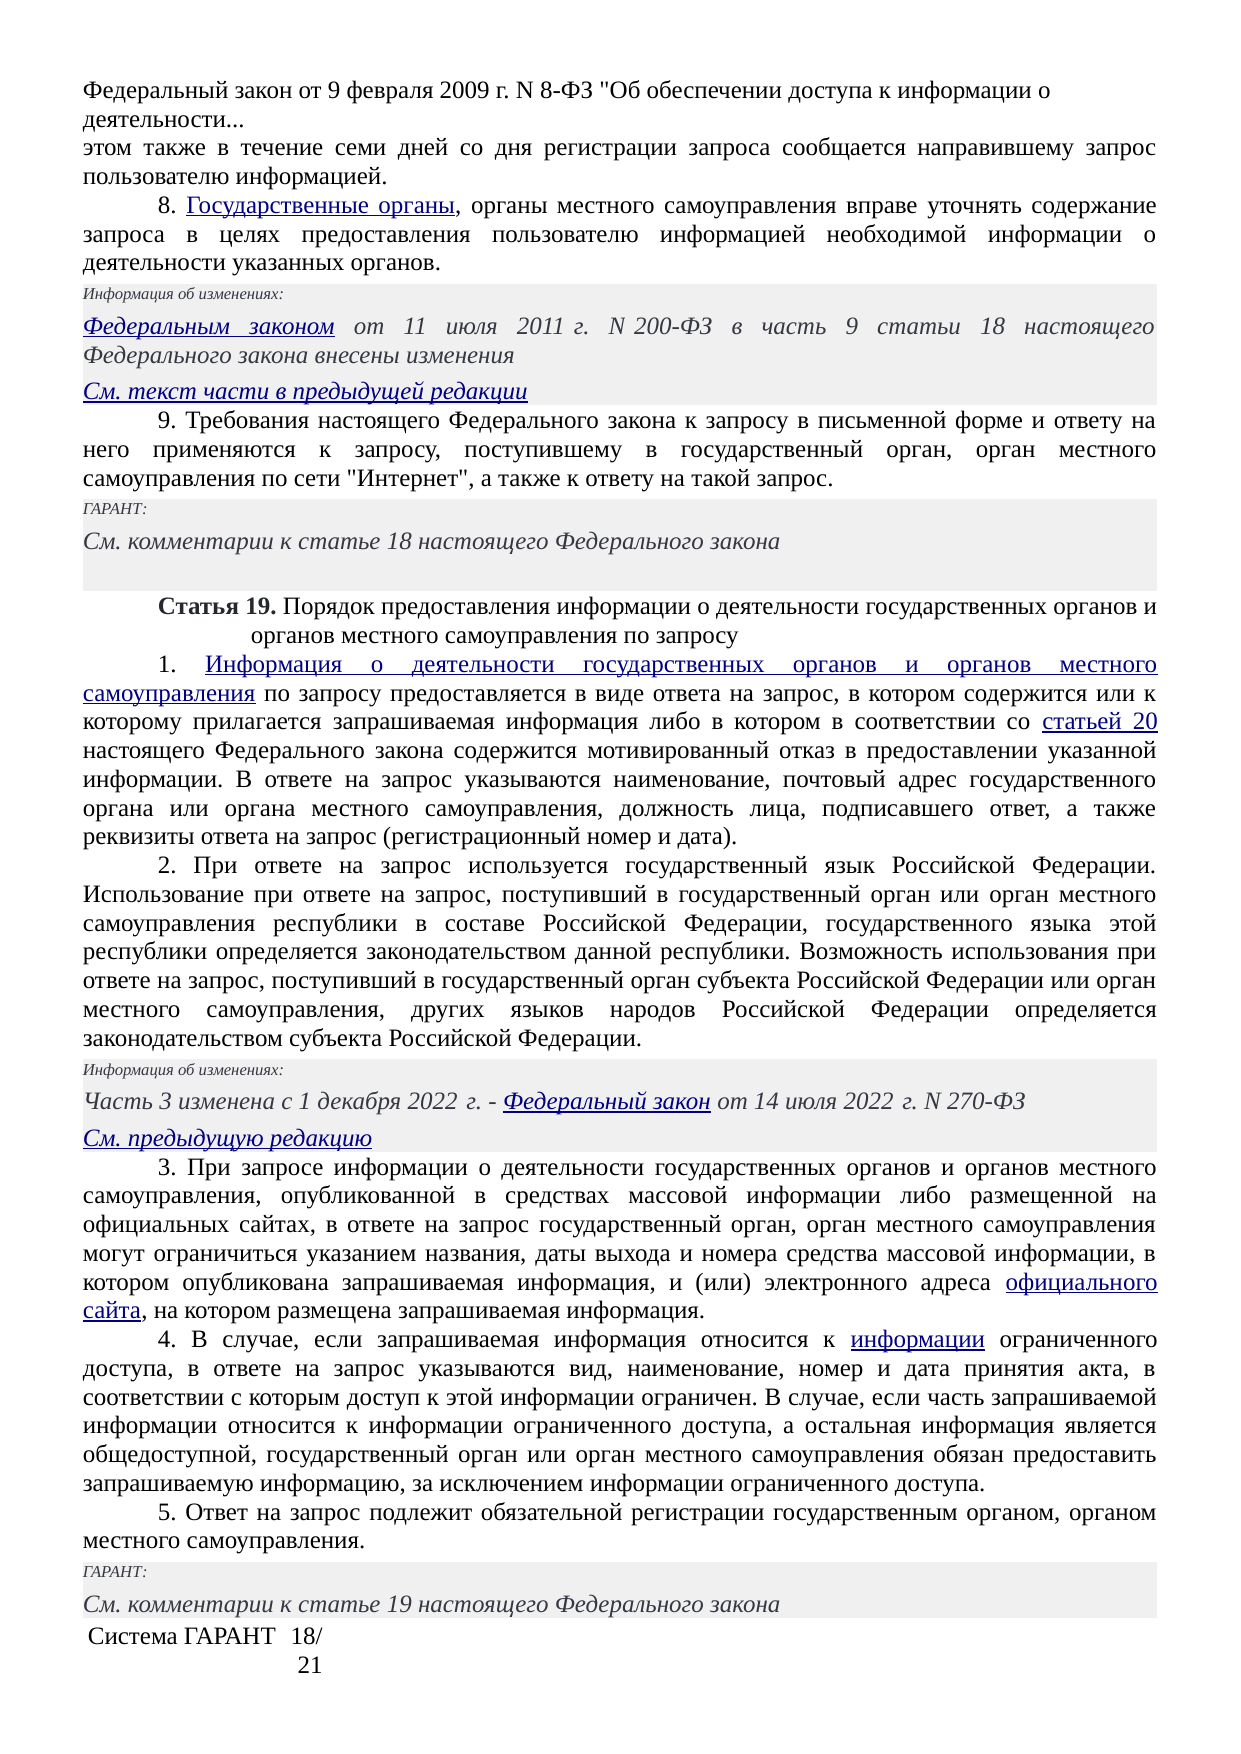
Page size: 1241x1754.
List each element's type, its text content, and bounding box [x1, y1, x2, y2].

text Информация об изменениях: [286, 1059, 1157, 1078]
text 8. Государственные органы, органы местного самоуправления вправе уточнять содержание запроса в целях предоставления пользователю информацией необходимой информации о деятельности указанных органов. [83, 190, 1157, 276]
text 4. В случае, если запрашиваемая информация относится к информации ограниченного доступа, в ответе на запрос указываются вид, наименование, номер и дата принятия акта, в соответствии с которым доступ к этой информации ограничен. В случае, если часть запрашиваемой информации относится к информации ограниченного доступа, а остальная информация является общедоступной, государственный орган или орган местного самоуправления обязан предоставить запрашиваемую информацию, за исключением информации ограниченного доступа. [83, 1324, 1157, 1497]
text См. комментарии к статье 18 настоящего Федерального закона [783, 526, 1157, 555]
text См. текст части в предыдущей редакции [530, 376, 1157, 405]
text 9. Требования настоящего Федерального закона к запросу в письменной форме и ответу на него применяются к запросу, поступившему в государственный орган, орган местного самоуправления по сети "Интернет", а также к ответу на такой запрос. [83, 405, 1157, 491]
text 5. Ответ на запрос подлежит обязательной регистрации государственным органом, органом местного самоуправления. [83, 1497, 1157, 1554]
text Информация об изменениях: [286, 284, 1157, 303]
text 1. Информация о деятельности государственных органов и органов местного самоуправления по запросу предоставляется в виде ответа на запрос, в котором содержится или к которому прилагается запрашиваемая информация либо в котором в соответствии со статьей 20 настоящего Федерального закона содержится мотивированный отказ в предоставлении указанной информации. В ответе на запрос указываются наименование, почтовый адрес государственного органа или органа местного самоуправления, должность лица, подписавшего ответ, а также реквизиты ответа на запрос (регистрационный номер и дата). [83, 649, 1157, 850]
text Часть 3 изменена с 1 декабря 2022 г. - Федеральный закон от 14 июля 2022 г. N 270-ФЗ [1027, 1086, 1157, 1115]
text Федеральным законом от 11 июля 2011 г. N 200-ФЗ в часть 9 статьи 18 настоящего Федерального закона внесены изменения [517, 340, 1157, 368]
text См. предыдущую редакцию [374, 1123, 1157, 1152]
text этом также в течение семи дней со дня регистрации запроса сообщается направившему запрос пользователю информацией. [83, 132, 1157, 190]
text 3. При запросе информации о деятельности государственных органов и органов местного самоуправления, опубликованной в средствах массовой информации либо размещенной на официальных сайтах, в ответе на запрос государственный орган, орган местного самоуправления могут ограничиться указанием названия, даты выхода и номера средства массовой информации, в котором опубликована запрашиваемая информация, и (или) электронного адреса официального сайта, на котором размещена запрашиваемая информация. [83, 1152, 1157, 1324]
text См. комментарии к статье 19 настоящего Федерального закона [783, 1589, 1157, 1618]
text Статья 19. Порядок предоставления информации о деятельности государственных органов и органов местного самоуправления по запросу [158, 591, 1157, 649]
text ГАРАНТ: [149, 1562, 1157, 1581]
text ГАРАНТ: [149, 499, 1157, 518]
text 2. При ответе на запрос используется государственный язык Российской Федерации. Использование при ответе на запрос, поступивший в государственный орган или орган местного самоуправления республики в составе Российской Федерации, государственного языка этой республики определяется законодательством данной республики. Возможность использования при ответе на запрос, поступивший в государственный орган субъекта Российской Федерации или орган местного самоуправления, других языков народов Российской Федерации определяется законодательством субъекта Российской Федерации. [83, 850, 1157, 1051]
